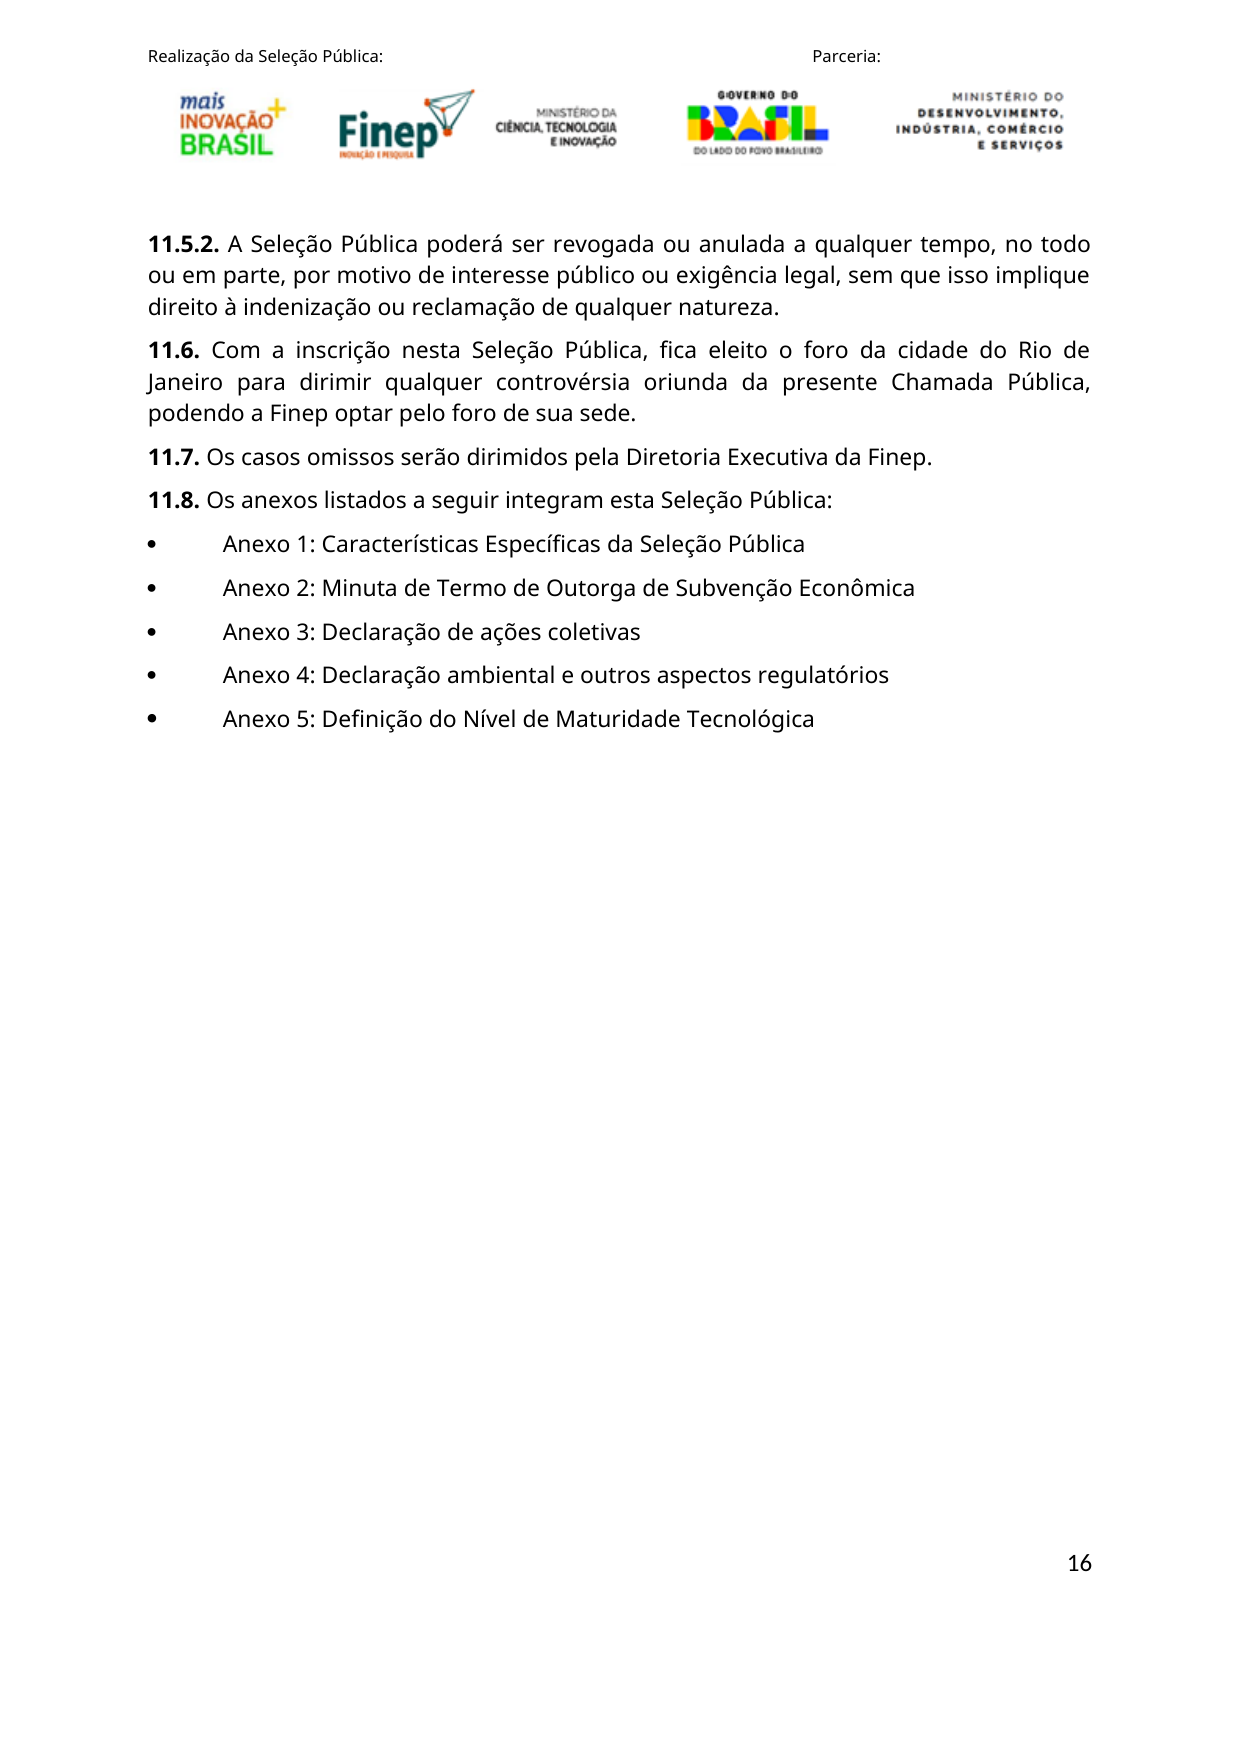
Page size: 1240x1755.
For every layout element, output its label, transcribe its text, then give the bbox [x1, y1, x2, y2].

text 11.5.2. A Seleção Pública poderá ser revogada ou anulada a qualquer tempo, no todo ou em parte, por motivo de interesse público ou exigência legal, sem que isso implique direito à indenização ou reclamação de qualquer natureza. [148, 228, 1092, 322]
text 11.8. Os anexos listados a seguir integram esta Seleção Pública: [148, 484, 1092, 516]
list Anexo 5: Definição do Nível de Maturidade Tecnológica [148, 703, 1092, 734]
text 11.7. Os casos omissos serão dirimidos pela Diretoria Executiva da Finep. [148, 441, 1092, 472]
list Anexo 3: Declaração de ações coletivas [148, 616, 1092, 647]
list Anexo 1: Características Específicas da Seleção Pública [148, 528, 1092, 559]
list Anexo 2: Minuta de Termo de Outorga de Subvenção Econômica [148, 572, 1092, 603]
text 11.6. Com a inscrição nesta Seleção Pública, fica eleito o foro da cidade do Rio de Janeiro para dirimir qualquer controvérsia oriunda da presente Chamada Pública, podendo a Finep optar pelo foro de sua sede. [148, 334, 1092, 428]
list Anexo 4: Declaração ambiental e outros aspectos regulatórios [148, 659, 1092, 691]
